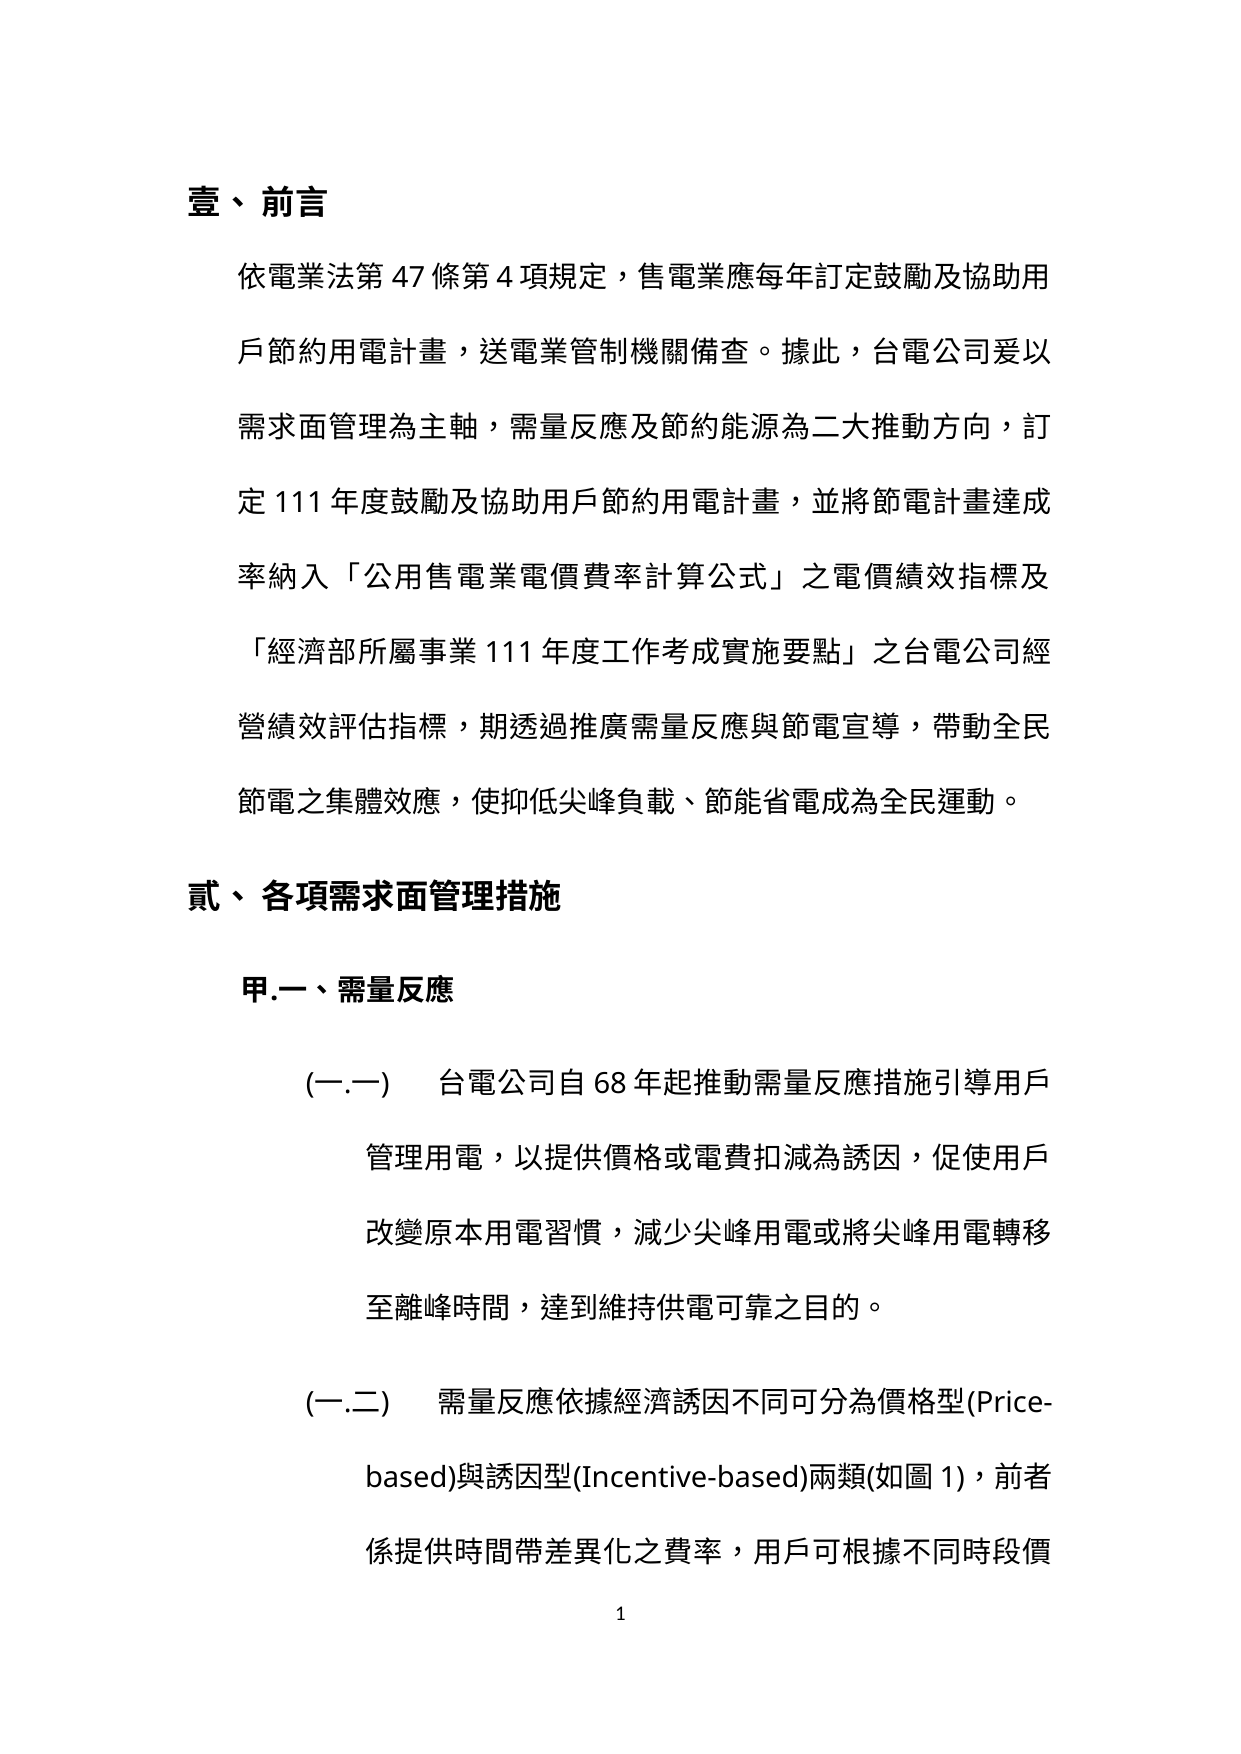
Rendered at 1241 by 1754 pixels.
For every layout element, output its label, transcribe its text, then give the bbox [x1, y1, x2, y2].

list 依電業法第47條第4項規定，售電業應每年訂定鼓勵及協助用戶節約用電計畫，送電業管制機關備查。據此，台電公司爰以需求面管理為主軸，需量反應及節約能源為二大推動方向，訂定111年度鼓勵及協助用戶節約用電計畫，並將節電計畫達成率納入「公用售電業電價費率計算公式」之電價績效指標及「經濟部所屬事業111年度工作考成實施要點」之台電公司經營績效評估指標，期透過推廣需量反應與節電宣導，帶動全民節電之集體效應，使抑低尖峰負載、節能省電成為全民運動。 [237, 237, 1053, 837]
list 需量反應 [241, 950, 1053, 1025]
list 台電公司自68年起推動需量反應措施引導用戶管理用電，以提供價格或電費扣減為誘因，促使用戶改變原本用電習慣，減少尖峰用電或將尖峰用電轉移至離峰時間，達到維持供電可靠之目的。 [306, 1044, 1053, 1344]
subtitle 前言 [187, 162, 1053, 237]
subtitle 各項需求面管理措施 [187, 856, 1053, 931]
list 需量反應依據經濟誘因不同可分為價格型(Price-based)與誘因型(Incentive-based)兩類(如圖1)，前者係提供時間帶差異化之費率，用戶可根據不同時段價 [306, 1362, 1053, 1587]
